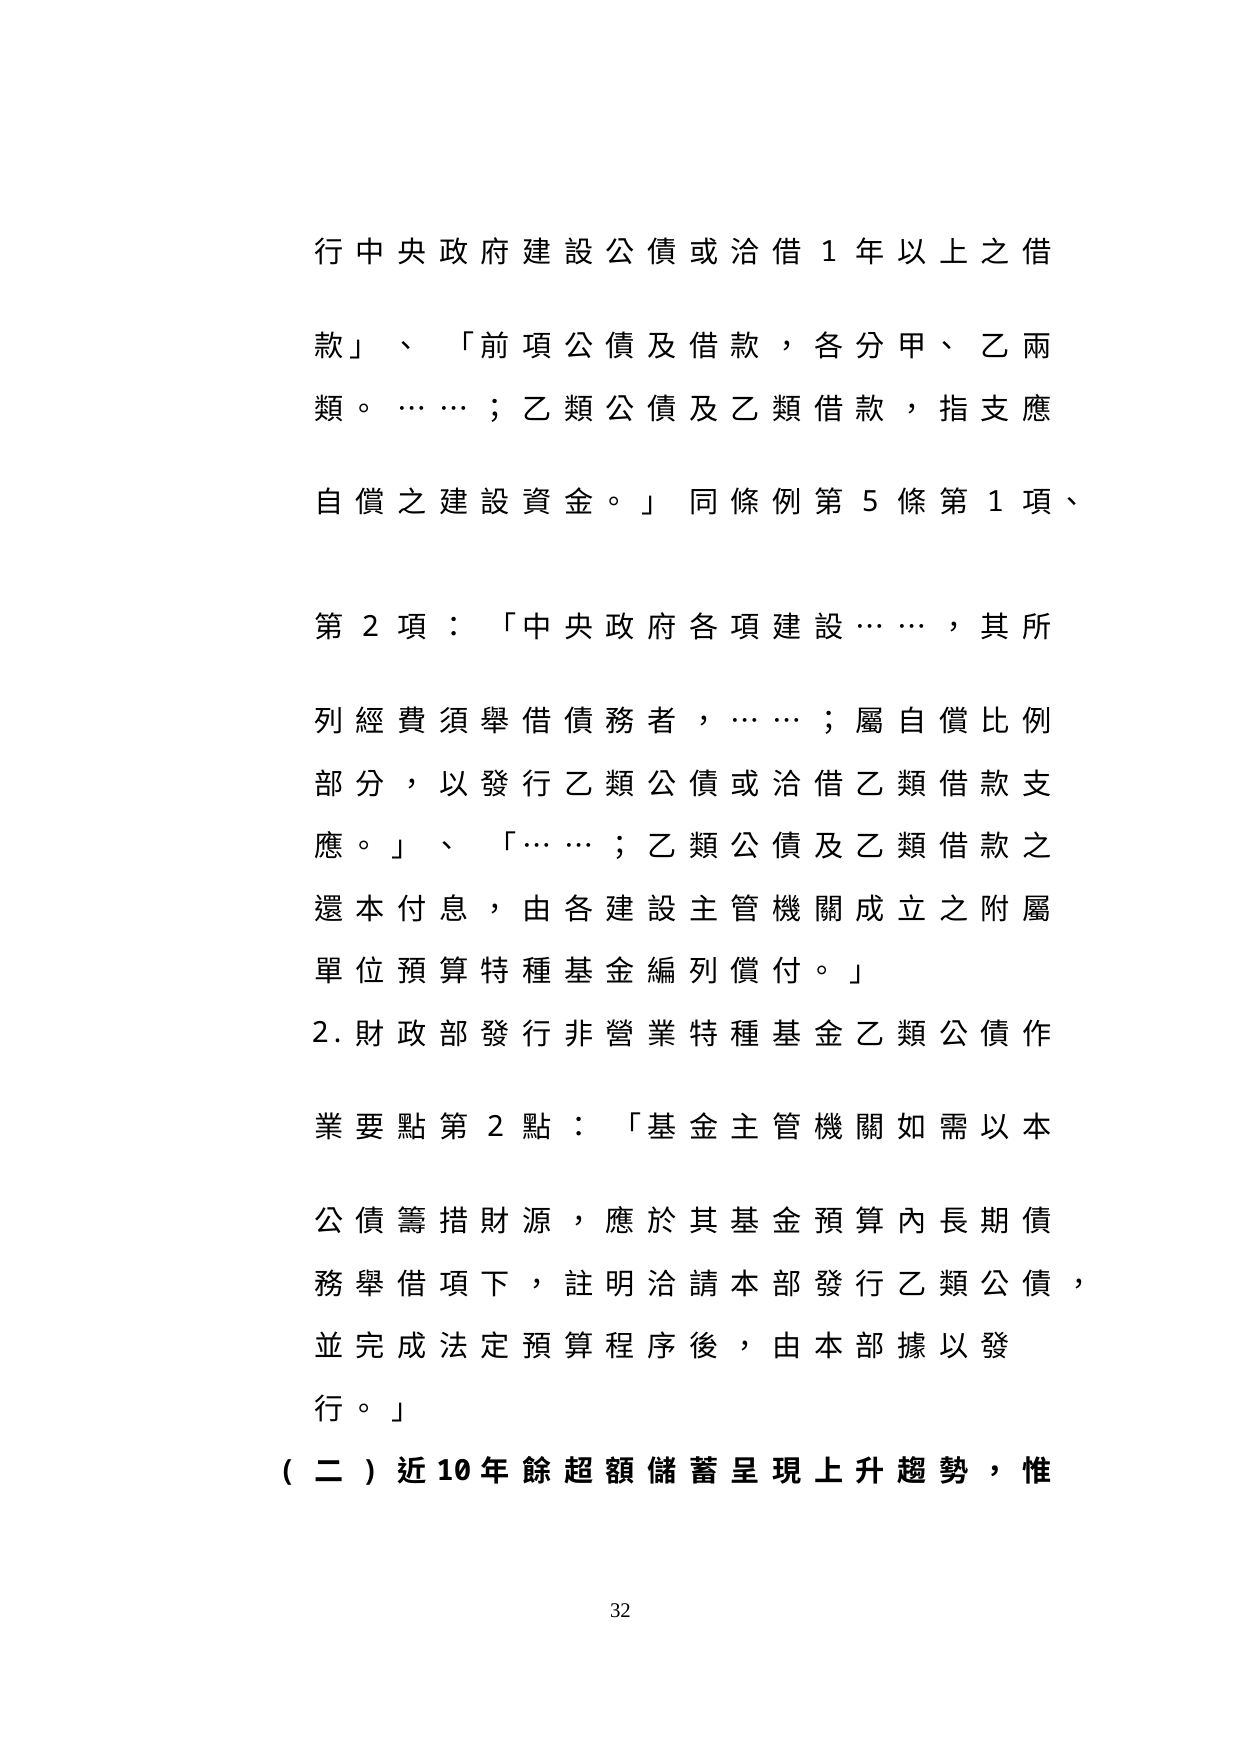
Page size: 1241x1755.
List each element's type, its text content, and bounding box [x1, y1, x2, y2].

text (二)近10年餘超額儲蓄呈現上升趨勢，惟 [242, 1427, 1058, 1490]
text 2.財政部發行非營業特種基金乙類公債作業要點第2點：「基金主管機關如需以本公債籌措財源，應於其基金預算內長期債務舉借項下，註明洽請本部發行乙類公債，並完成法定預算程序後，由本部據以發行。」 [271, 990, 1058, 1427]
text 1.中央政府建設公債及借款條例第1條第1項、第2項：「中央政府為支應重大建設，籌集建設資金，依本條例之規定，發行中央政府建設公債或洽借1年以上之借款」、「前項公債及借款，各分甲、乙兩類。……；乙類公債及乙類借款，指支應自償之建設資金。」同條例第5條第1項、第2項：「中央政府各項建設……，其所列經費須舉借債務者，……；屬自償比例部分，以發行乙類公債或洽借乙類借款支應。」、「……；乙類公債及乙類借款之還本付息，由各建設主管機關成立之附屬單位預算特種基金編列償付。」 [271, 177, 1058, 990]
